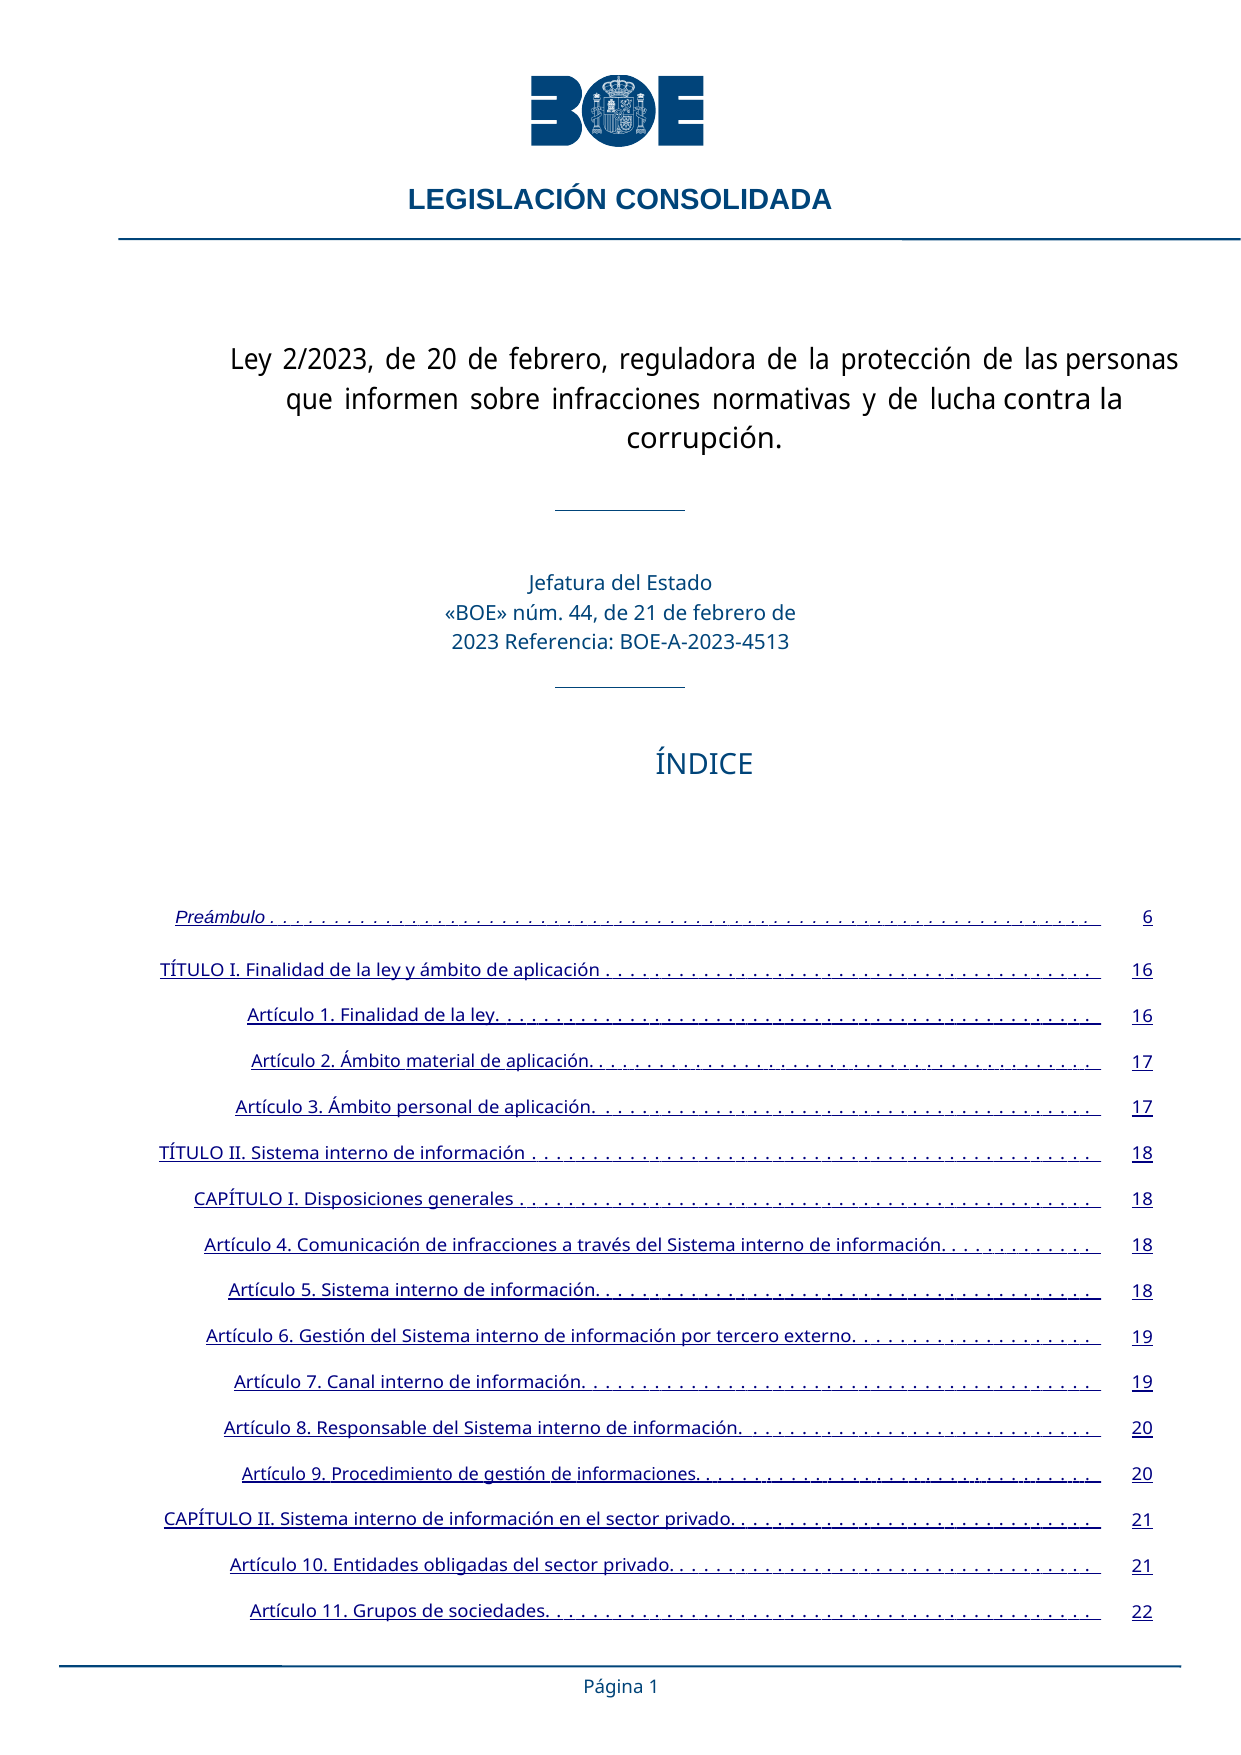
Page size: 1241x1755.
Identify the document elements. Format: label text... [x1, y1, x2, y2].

table_cell CAPÍTULO II. Sistema interno de información en el sector privado. . . . . . . . . . . . . . . . . . . . . . . . . . . . . . [151, 1495, 1116, 1540]
table_cell Artículo 7. Canal interno de información. . . . . . . . . . . . . . . . . . . . . . . . . . . . . . . . . . . . . . . . . . [151, 1357, 1116, 1403]
table_cell Artículo 5. Sistema interno de información. . . . . . . . . . . . . . . . . . . . . . . . . . . . . . . . . . . . . . . . . [151, 1266, 1116, 1311]
table_cell 19 [1116, 1311, 1173, 1357]
table_cell Artículo 11. Grupos de sociedades. . . . . . . . . . . . . . . . . . . . . . . . . . . . . . . . . . . . . . . . . . . . . [151, 1586, 1116, 1632]
table_cell 16 [1116, 991, 1173, 1036]
table_cell Artículo 10. Entidades obligadas del sector privado. . . . . . . . . . . . . . . . . . . . . . . . . . . . . . . . . . . [151, 1540, 1116, 1586]
table_cell 21 [1116, 1495, 1173, 1540]
table_cell Artículo 8. Responsable del Sistema interno de información. . . . . . . . . . . . . . . . . . . . . . . . . . . . . [151, 1403, 1116, 1449]
subtitle ÍNDICE [224, 743, 1184, 783]
table_cell 20 [1116, 1449, 1173, 1494]
table_cell 18 [1116, 1266, 1173, 1311]
table_header 6 [1116, 907, 1173, 942]
table_cell Artículo 2. Ámbito material de aplicación. . . . . . . . . . . . . . . . . . . . . . . . . . . . . . . . . . . . . . . . . . [151, 1036, 1116, 1082]
text «BOE» núm. 44, de 21 de febrero de 2023 Referencia: BOE-A-2023-4513 [423, 598, 818, 655]
table_cell TÍTULO II. Sistema interno de información . . . . . . . . . . . . . . . . . . . . . . . . . . . . . . . . . . . . . . . . . . . . . . [151, 1128, 1116, 1174]
table_cell 17 [1116, 1036, 1173, 1082]
table_cell 17 [1116, 1082, 1173, 1128]
table_cell 18 [1116, 1174, 1173, 1220]
text Jefatura del Estado [224, 568, 1017, 597]
text LEGISLACIÓN CONSOLIDADA [408, 182, 1184, 215]
table_cell CAPÍTULO I. Disposiciones generales . . . . . . . . . . . . . . . . . . . . . . . . . . . . . . . . . . . . . . . . . . . . . . . [151, 1174, 1116, 1220]
table_header Preámbulo . . . . . . . . . . . . . . . . . . . . . . . . . . . . . . . . . . . . . . . . . . . . . . . . . . . . . . . . . . . . . . . . [151, 907, 1116, 942]
table_cell TÍTULO I. Finalidad de la ley y ámbito de aplicación . . . . . . . . . . . . . . . . . . . . . . . . . . . . . . . . . . . . . . . . [151, 943, 1116, 991]
table_cell 16 [1116, 943, 1173, 991]
table_cell 18 [1116, 1128, 1173, 1174]
table_cell Artículo 4. Comunicación de infracciones a través del Sistema interno de información. . . . . . . . . . . . . [151, 1220, 1116, 1266]
table_cell Artículo 3. Ámbito personal de aplicación. . . . . . . . . . . . . . . . . . . . . . . . . . . . . . . . . . . . . . . . . [151, 1082, 1116, 1128]
table_cell 20 [1116, 1403, 1173, 1449]
subtitle Ley 2/2023, de 20 de febrero, reguladora de la protección de las personas que informen sobre infracciones normativas y de lucha contra la corrupción. [224, 338, 1184, 457]
table_cell 19 [1116, 1357, 1173, 1403]
table_cell Artículo 1. Finalidad de la ley. . . . . . . . . . . . . . . . . . . . . . . . . . . . . . . . . . . . . . . . . . . . . . . . . [151, 991, 1116, 1036]
table_cell Artículo 9. Procedimiento de gestión de informaciones. . . . . . . . . . . . . . . . . . . . . . . . . . . . . . . . . [151, 1449, 1116, 1494]
table_cell 21 [1116, 1540, 1173, 1586]
table_cell 22 [1116, 1586, 1173, 1632]
table_cell Artículo 6. Gestión del Sistema interno de información por tercero externo. . . . . . . . . . . . . . . . . . . . [151, 1311, 1116, 1357]
table_cell 18 [1116, 1220, 1173, 1266]
